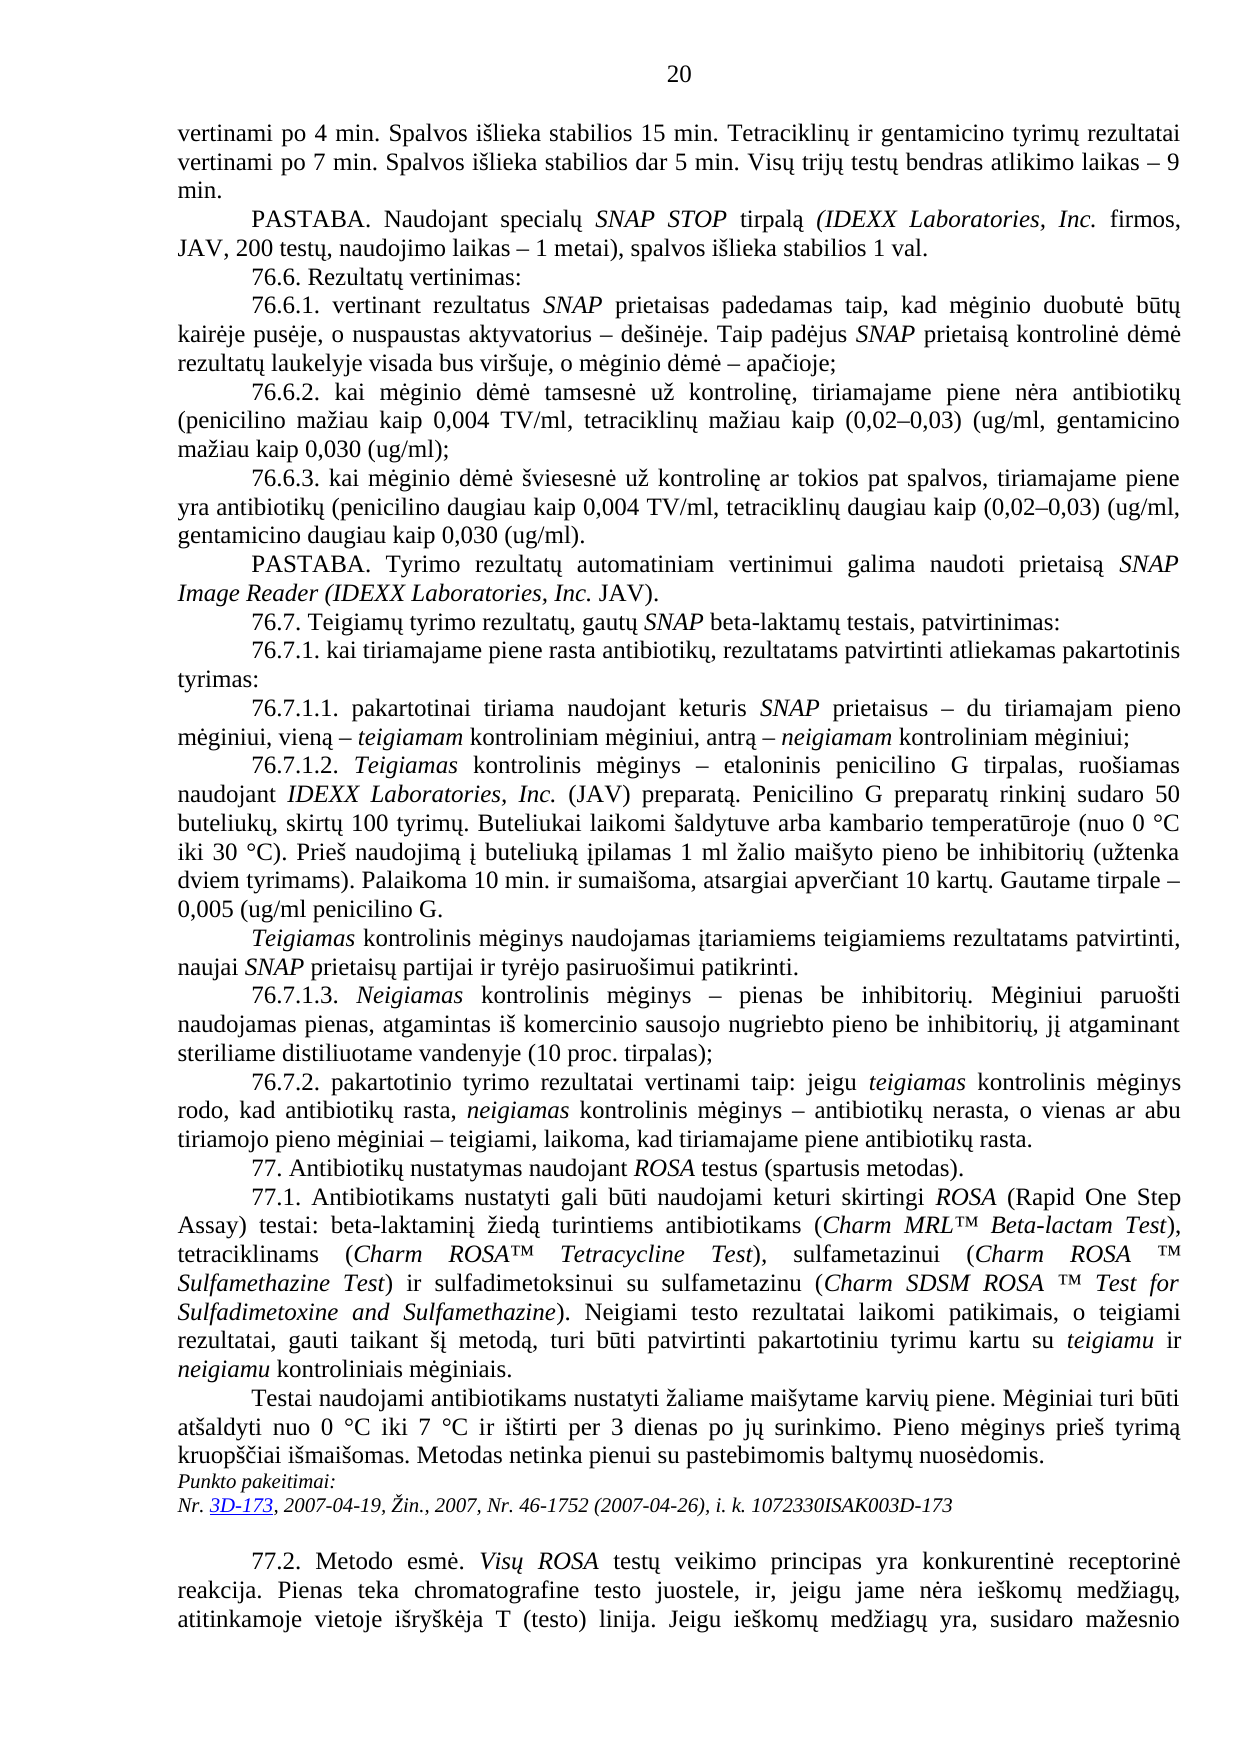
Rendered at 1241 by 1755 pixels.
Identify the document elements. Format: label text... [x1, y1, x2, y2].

text PASTABA. Tyrimo rezultatų automatiniam vertinimui galima naudoti prietaisą SNAP Image Reader (IDEXX Laboratories, Inc. JAV). [177, 549, 1181, 607]
text 76.7. Teigiamų tyrimo rezultatų, gautų SNAP beta-laktamų testais, patvirtinimas: [177, 607, 1181, 636]
text 76.6.1. vertinant rezultatus SNAP prietaisas padedamas taip, kad mėginio duobutė būtų kairėje pusėje, o nuspaustas aktyvatorius – dešinėje. Taip padėjus SNAP prietaisą kontrolinė dėmė rezultatų laukelyje visada bus viršuje, o mėginio dėmė – apačioje; [177, 291, 1181, 377]
text vertinami po 4 min. Spalvos išlieka stabilios 15 min. Tetraciklinų ir gentamicino tyrimų rezultatai vertinami po 7 min. Spalvos išlieka stabilios dar 5 min. Visų trijų testų bendras atlikimo laikas – 9 min. [177, 118, 1181, 204]
text 76.6. Rezultatų vertinimas: [177, 262, 1181, 291]
text 76.7.1.1. pakartotinai tiriama naudojant keturis SNAP prietaisus – du tiriamajam pieno mėginiui, vieną – teigiamam kontroliniam mėginiui, antrą – neigiamam kontroliniam mėginiui; [177, 693, 1181, 751]
text 76.7.2. pakartotinio tyrimo rezultatai vertinami taip: jeigu teigiamas kontrolinis mėginys rodo, kad antibiotikų rasta, neigiamas kontrolinis mėginys – antibiotikų nerasta, o vienas ar abu tiriamojo pieno mėginiai – teigiami, laikoma, kad tiriamajame piene antibiotikų rasta. [177, 1067, 1181, 1153]
text 76.6.3. kai mėginio dėmė šviesesnė už kontrolinę ar tokios pat spalvos, tiriamajame piene yra antibiotikų (penicilino daugiau kaip 0,004 TV/ml, tetraciklinų daugiau kaip (0,02–0,03) (ug/ml, gentamicino daugiau kaip 0,030 (ug/ml). [177, 463, 1181, 549]
text Nr. 3D-173, 2007-04-19, Žin., 2007, Nr. 46-1752 (2007-04-26), i. k. 1072330ISAK003D-173 [177, 1493, 1181, 1517]
text 76.7.1.2. Teigiamas kontrolinis mėginys – etaloninis penicilino G tirpalas, ruošiamas naudojant IDEXX Laboratories, Inc. (JAV) preparatą. Penicilino G preparatų rinkinį sudaro 50 buteliukų, skirtų 100 tyrimų. Buteliukai laikomi šaldytuve arba kambario temperatūroje (nuo 0 °C iki 30 °C). Prieš naudojimą į buteliuką įpilamas 1 ml žalio maišyto pieno be inhibitorių (užtenka dviem tyrimams). Palaikoma 10 min. ir sumaišoma, atsargiai apverčiant 10 kartų. Gautame tirpale – 0,005 (ug/ml penicilino G. [177, 751, 1181, 923]
text 77. Antibiotikų nustatymas naudojant ROSA testus (spartusis metodas). [177, 1153, 1181, 1182]
text 76.7.1. kai tiriamajame piene rasta antibiotikų, rezultatams patvirtinti atliekamas pakartotinis tyrimas: [177, 636, 1181, 693]
text Testai naudojami antibiotikams nustatyti žaliame maišytame karvių piene. Mėginiai turi būti atšaldyti nuo 0 °C iki 7 °C ir ištirti per 3 dienas po jų surinkimo. Pieno mėginys prieš tyrimą kruopščiai išmaišomas. Metodas netinka pienui su pastebimomis baltymų nuosėdomis. [177, 1383, 1181, 1469]
text Punkto pakeitimai: [177, 1469, 1181, 1493]
text 77.2. Metodo esmė. Visų ROSA testų veikimo principas yra konkurentinė receptorinė reakcija. Pienas teka chromatografine testo juostele, ir, jeigu jame nėra ieškomų medžiagų, atitinkamoje vietoje išryškėja T (testo) linija. Jeigu ieškomų medžiagų yra, susidaro mažesnio [177, 1546, 1181, 1632]
text 76.7.1.3. Neigiamas kontrolinis mėginys – pienas be inhibitorių. Mėginiui paruošti naudojamas pienas, atgamintas iš komercinio sausojo nugriebto pieno be inhibitorių, jį atgaminant steriliame distiliuotame vandenyje (10 proc. tirpalas); [177, 981, 1181, 1067]
text Teigiamas kontrolinis mėginys naudojamas įtariamiems teigiamiems rezultatams patvirtinti, naujai SNAP prietaisų partijai ir tyrėjo pasiruošimui patikrinti. [177, 923, 1181, 981]
text 77.1. Antibiotikams nustatyti gali būti naudojami keturi skirtingi ROSA (Rapid One Step Assay) testai: beta-laktaminį žiedą turintiems antibiotikams (Charm MRL™ Beta-lactam Test), tetraciklinams (Charm ROSA™ Tetracycline Test), sulfametazinui (Charm ROSA ™ Sulfamethazine Test) ir sulfadimetoksinui su sulfametazinu (Charm SDSM ROSA ™ Test for Sulfadimetoxine and Sulfamethazine). Neigiami testo rezultatai laikomi patikimais, o teigiami rezultatai, gauti taikant šį metodą, turi būti patvirtinti pakartotiniu tyrimu kartu su teigiamu ir neigiamu kontroliniais mėginiais. [177, 1182, 1181, 1383]
text 76.6.2. kai mėginio dėmė tamsesnė už kontrolinę, tiriamajame piene nėra antibiotikų (penicilino mažiau kaip 0,004 TV/ml, tetraciklinų mažiau kaip (0,02–0,03) (ug/ml, gentamicino mažiau kaip 0,030 (ug/ml); [177, 377, 1181, 463]
text PASTABA. Naudojant specialų SNAP STOP tirpalą (IDEXX Laboratories, Inc. firmos, JAV, 200 testų, naudojimo laikas – 1 metai), spalvos išlieka stabilios 1 val. [177, 204, 1181, 262]
